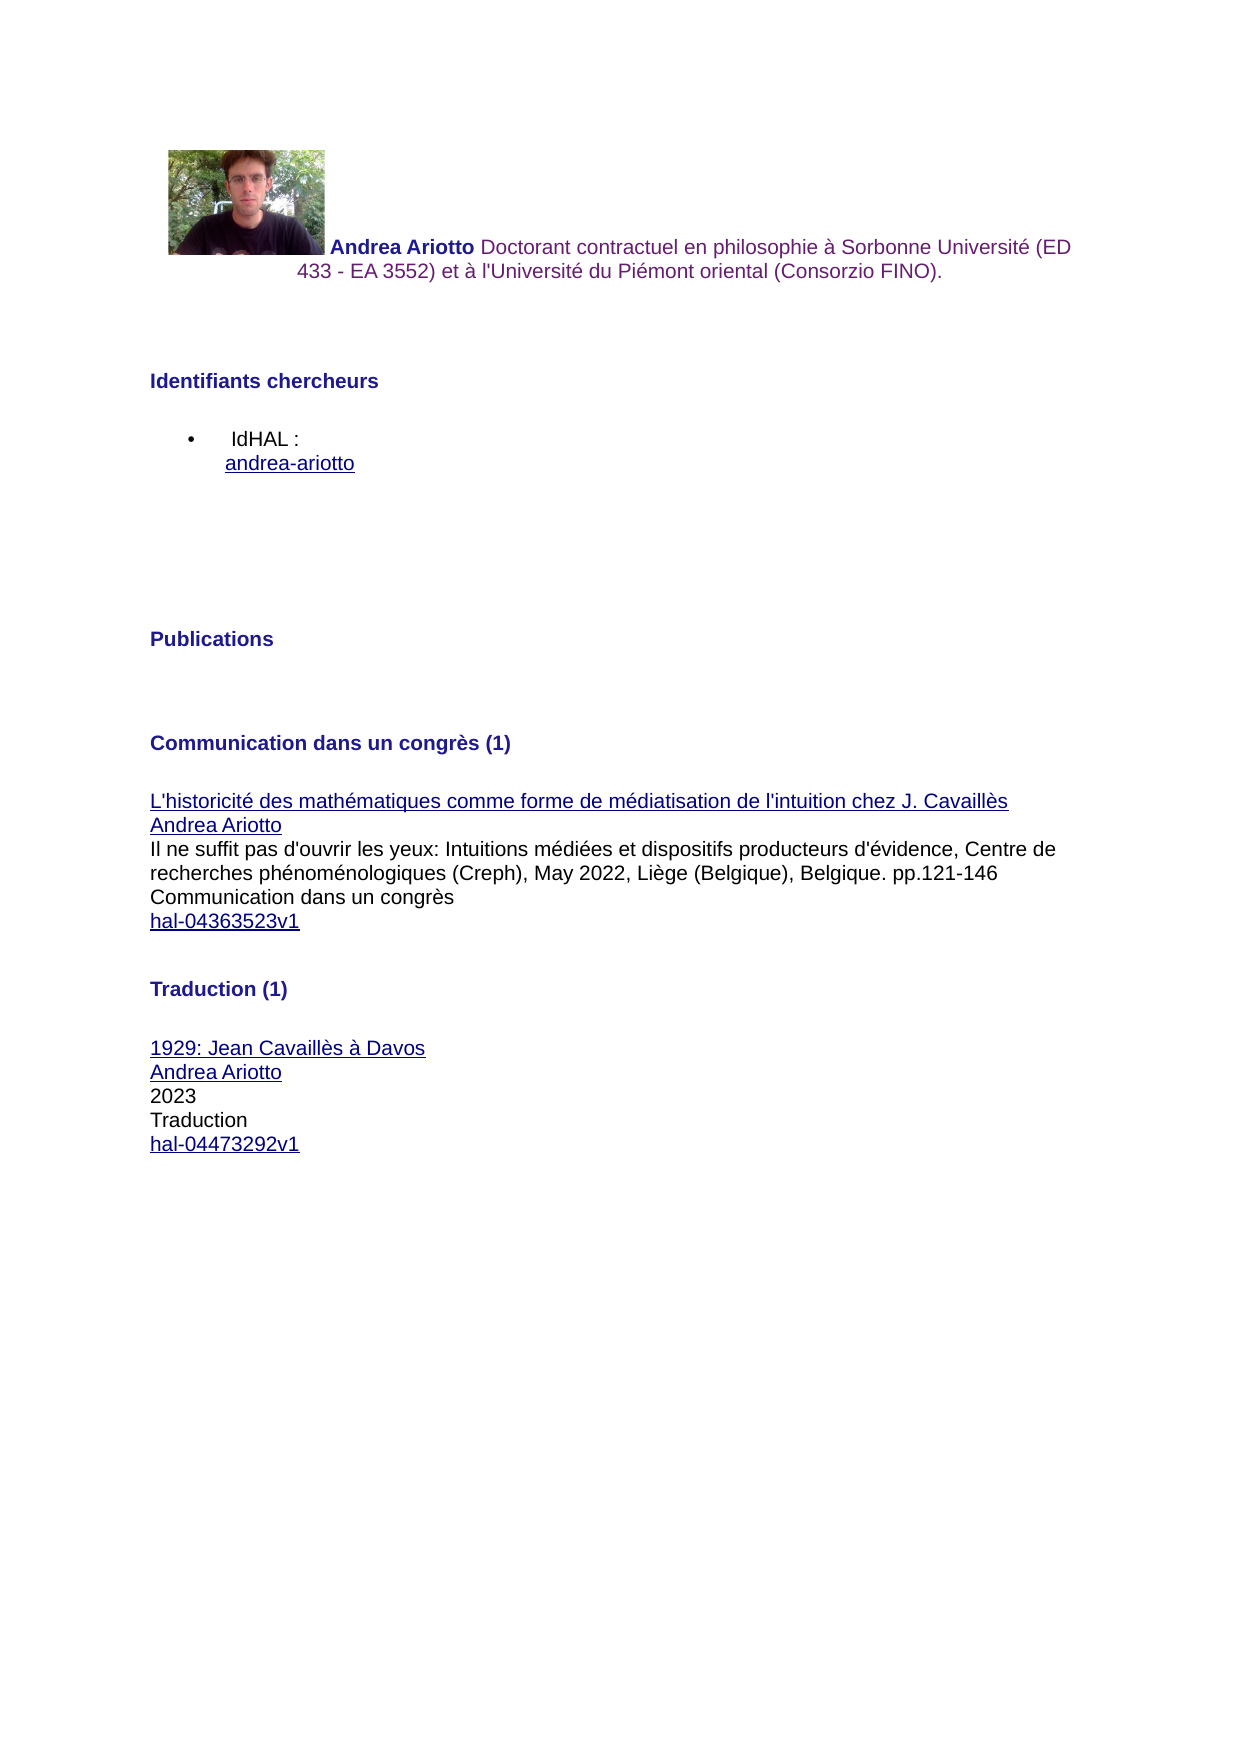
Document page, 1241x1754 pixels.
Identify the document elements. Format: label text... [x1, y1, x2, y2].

subtitle Communication dans un congrès (1) [150, 730, 1090, 754]
subtitle Andrea Ariotto Doctorant contractuel en philosophie à Sorbonne Université (ED 433 - EA 3552) et à l'Université du Piémont oriental (Consorzio FINO). [150, 150, 1090, 282]
table_header 1929: Jean Cavaillès à Davos Andrea Ariotto 2023 Traduction hal-04473292v1 [150, 1036, 1090, 1155]
subtitle Traduction (1) [150, 977, 1090, 1001]
subtitle Publications [150, 627, 1090, 651]
picture [168, 150, 325, 255]
subtitle Identifiants chercheurs [150, 369, 1090, 393]
list IdHAL : [187, 427, 1090, 451]
table_header L'historicité des mathématiques comme forme de médiatisation de l'intuition chez J. Cavaillès Andrea Ariotto Il ne suffit pas d'ouvrir les yeux: Intuitions médiées et dispositifs producteurs d'évidence, Centre de recherches phénoménologiques (Creph), May 2022, Liège (Belgique), Belgique. pp.121-146 Communication dans un congrès hal-04363523v1 [150, 789, 1090, 932]
list andrea-ariotto [187, 451, 1090, 475]
